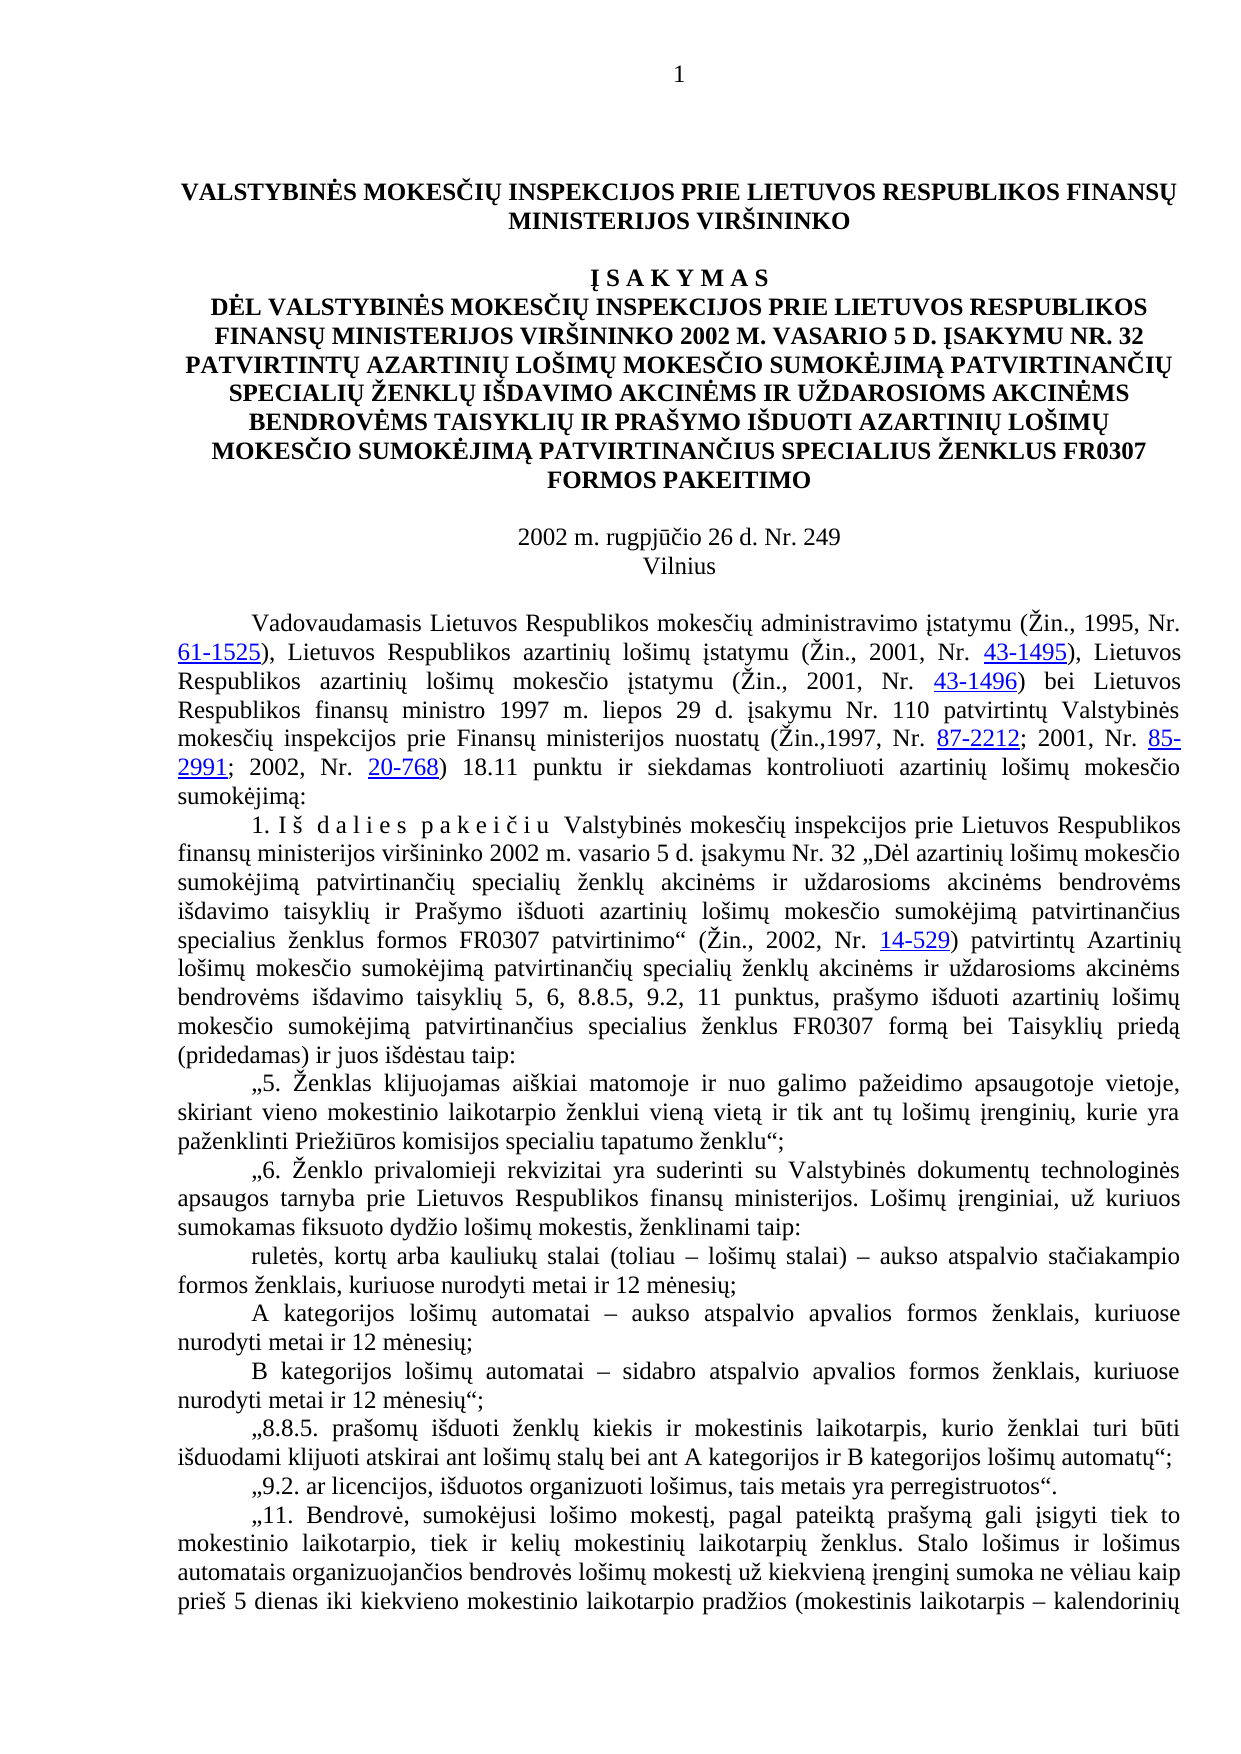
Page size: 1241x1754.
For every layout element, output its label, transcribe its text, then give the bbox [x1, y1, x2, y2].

text „11. Bendrovė, sumokėjusi lošimo mokestį, pagal pateiktą prašymą gali įsigyti tiek to mokestinio laikotarpio, tiek ir kelių mokestinių laikotarpių ženklus. Stalo lošimus ir lošimus automatais organizuojančios bendrovės lošimų mokestį už kiekvieną įrenginį sumoka ne vėliau kaip prieš 5 dienas iki kiekvieno mokestinio laikotarpio pradžios (mokestinis laikotarpis – kalendorinių [177, 1500, 1181, 1615]
text „9.2. ar licencijos, išduotos organizuoti lošimus, tais metais yra perregistruotos“. [177, 1471, 1181, 1500]
text „5. Ženklas klijuojamas aiškiai matomoje ir nuo galimo pažeidimo apsaugotoje vietoje, skiriant vieno mokestinio laikotarpio ženklui vieną vietą ir tik ant tų lošimų įrenginių, kurie yra paženklinti Priežiūros komisijos specialiu tapatumo ženklu“; [177, 1068, 1181, 1155]
text „8.8.5. prašomų išduoti ženklų kiekis ir mokestinis laikotarpis, kurio ženklai turi būti išduodami klijuoti atskirai ant lošimų stalų bei ant A kategorijos ir B kategorijos lošimų automatų“; [177, 1413, 1181, 1471]
text 2002 m. rugpjūčio 26 d. Nr. 249 [177, 522, 1181, 551]
text DĖL VALSTYBINĖS MOKESČIŲ INSPEKCIJOS PRIE LIETUVOS RESPUBLIKOS FINANSŲ MINISTERIJOS VIRŠININKO 2002 M. VASARIO 5 D. ĮSAKYMU NR. 32 PATVIRTINTŲ AZARTINIŲ LOŠIMŲ MOKESČIO SUMOKĖJIMĄ PATVIRTINANČIŲ SPECIALIŲ ŽENKLŲ IŠDAVIMO AKCINĖMS IR UŽDAROSIOMS AKCINĖMS BENDROVĖMS TAISYKLIŲ IR PRAŠYMO IŠDUOTI AZARTINIŲ LOŠIMŲ MOKESČIO SUMOKĖJIMĄ PATVIRTINANČIUS SPECIALIUS ŽENKLUS FR0307 FORMOS PAKEITIMO [177, 292, 1181, 493]
text „6. Ženklo privalomieji rekvizitai yra suderinti su Valstybinės dokumentų technologinės apsaugos tarnyba prie Lietuvos Respublikos finansų ministerijos. Lošimų įrenginiai, už kuriuos sumokamas fiksuoto dydžio lošimų mokestis, ženklinami taip: [177, 1155, 1181, 1241]
text Į S A K Y M A S [177, 263, 1181, 292]
text 1. Iš dalies pakeičiu Valstybinės mokesčių inspekcijos prie Lietuvos Respublikos finansų ministerijos viršininko 2002 m. vasario 5 d. įsakymu Nr. 32 „Dėl azartinių lošimų mokesčio sumokėjimą patvirtinančių specialių ženklų akcinėms ir uždarosioms akcinėms bendrovėms išdavimo taisyklių ir Prašymo išduoti azartinių lošimų mokesčio sumokėjimą patvirtinančius specialius ženklus formos FR0307 patvirtinimo“ (Žin., 2002, Nr. 14-529) patvirtintų Azartinių lošimų mokesčio sumokėjimą patvirtinančių specialių ženklų akcinėms ir uždarosioms akcinėms bendrovėms išdavimo taisyklių 5, 6, 8.8.5, 9.2, 11 punktus, prašymo išduoti azartinių lošimų mokesčio sumokėjimą patvirtinančius specialius ženklus FR0307 formą bei Taisyklių priedą (pridedamas) ir juos išdėstau taip: [177, 810, 1181, 1068]
text A kategorijos lošimų automatai – aukso atspalvio apvalios formos ženklais, kuriuose nurodyti metai ir 12 mėnesių; [177, 1298, 1181, 1356]
text Vilnius [177, 551, 1181, 580]
text VALSTYBINĖS MOKESČIŲ INSPEKCIJOS PRIE LIETUVOS RESPUBLIKOS FINANSŲ MINISTERIJOS VIRŠININKO [177, 177, 1181, 235]
text ruletės, kortų arba kauliukų stalai (toliau – lošimų stalai) – aukso atspalvio stačiakampio formos ženklais, kuriuose nurodyti metai ir 12 mėnesių; [177, 1241, 1181, 1298]
text Vadovaudamasis Lietuvos Respublikos mokesčių administravimo įstatymu (Žin., 1995, Nr. 61-1525), Lietuvos Respublikos azartinių lošimų įstatymu (Žin., 2001, Nr. 43-1495), Lietuvos Respublikos azartinių lošimų mokesčio įstatymu (Žin., 2001, Nr. 43-1496) bei Lietuvos Respublikos finansų ministro 1997 m. liepos 29 d. įsakymu Nr. 110 patvirtintų Valstybinės mokesčių inspekcijos prie Finansų ministerijos nuostatų (Žin.,1997, Nr. 87-2212; 2001, Nr. 85-2991; 2002, Nr. 20-768) 18.11 punktu ir siekdamas kontroliuoti azartinių lošimų mokesčio sumokėjimą: [177, 608, 1181, 810]
text B kategorijos lošimų automatai – sidabro atspalvio apvalios formos ženklais, kuriuose nurodyti metai ir 12 mėnesių“; [177, 1356, 1181, 1413]
